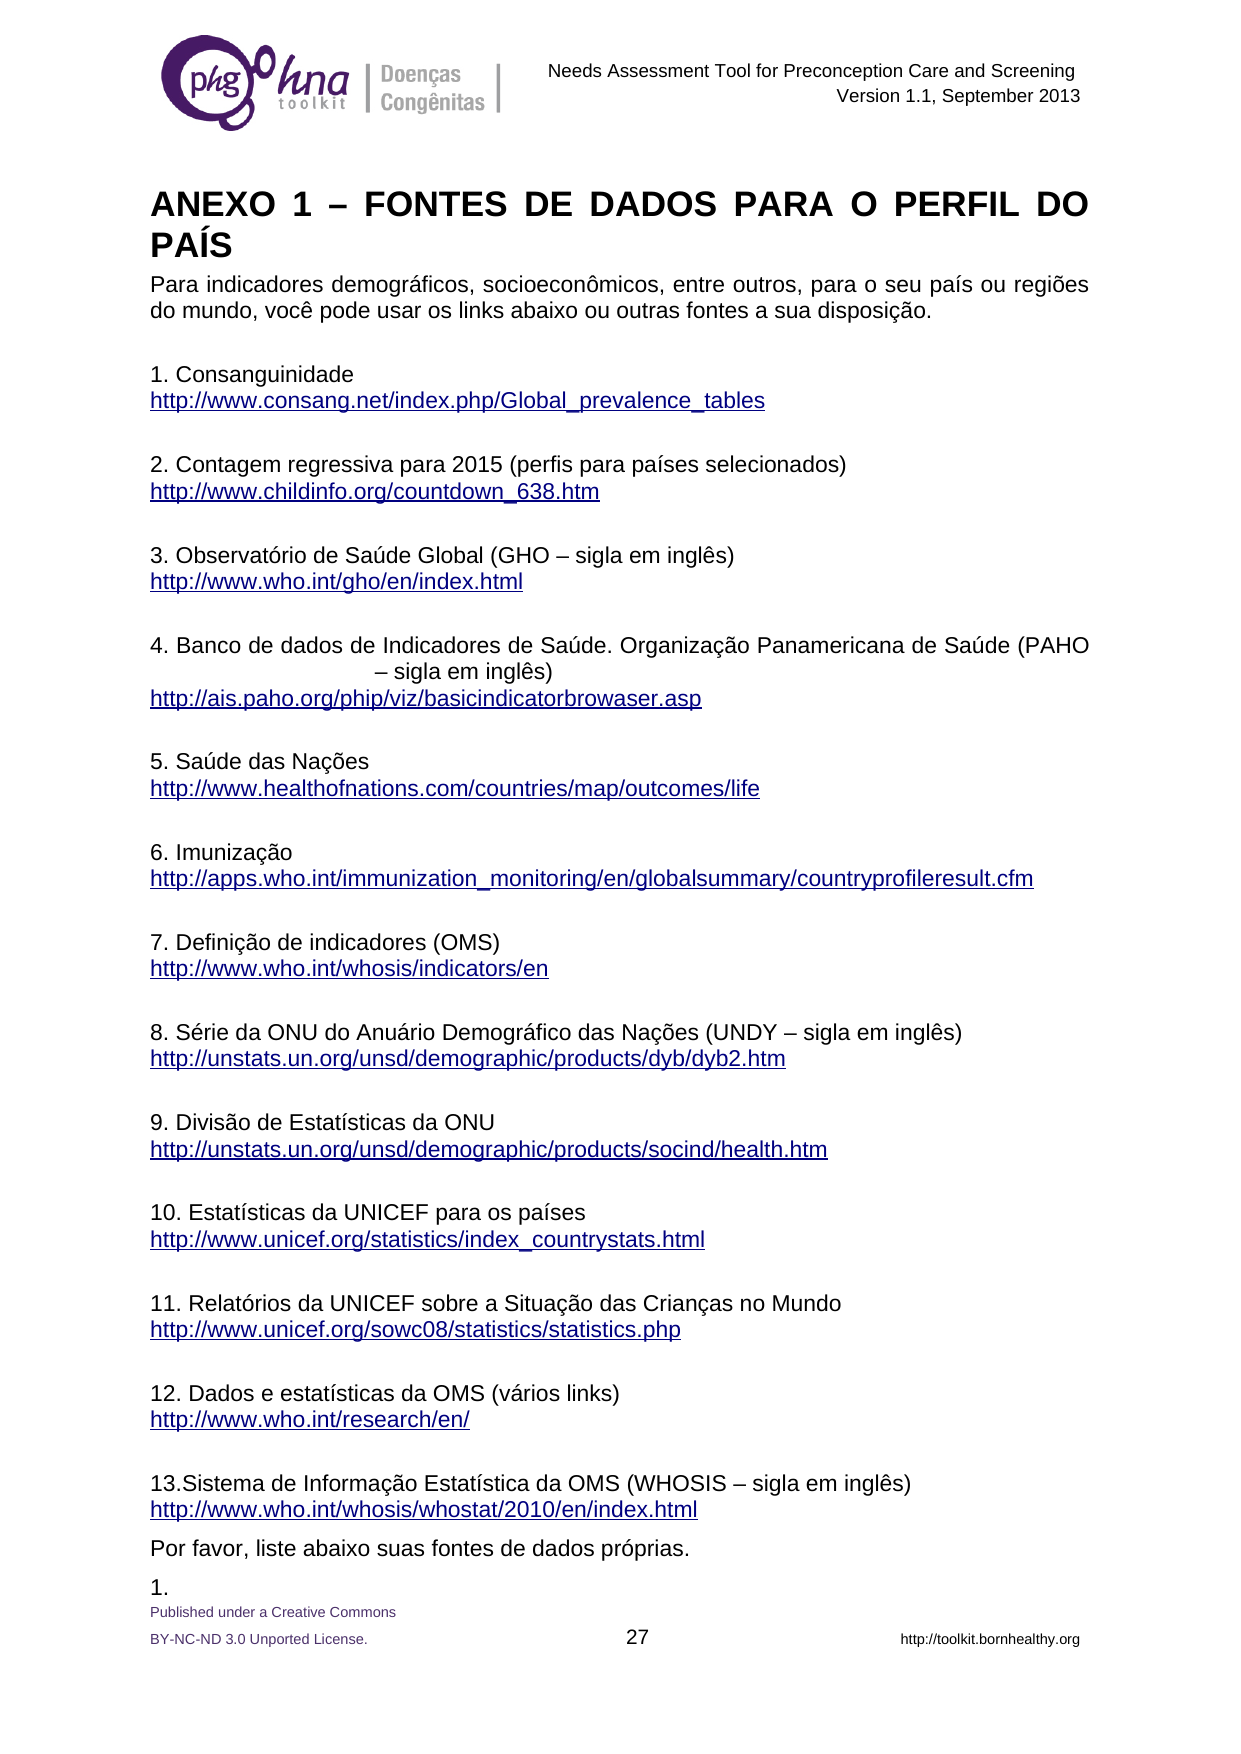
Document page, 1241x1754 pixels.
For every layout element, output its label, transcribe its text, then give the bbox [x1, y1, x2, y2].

text http://www.unicef.org/statistics/index_countrystats.html [150, 1226, 1090, 1252]
text Por favor, liste abaixo suas fontes de dados próprias. [150, 1535, 1090, 1562]
subtitle 13.Sistema de Informação Estatística da OMS (WHOSIS – sigla em inglês) [150, 1470, 1090, 1496]
subtitle 8. Série da ONU do Anuário Demográfico das Nações (UNDY – sigla em inglês) [150, 1019, 1090, 1045]
text http://ais.paho.org/phip/viz/basicindicatorbrowaser.asp [150, 684, 1090, 711]
subtitle 10. Estatísticas da UNICEF para os países [150, 1199, 1090, 1226]
subtitle 11. Relatórios da UNICEF sobre a Situação das Crianças no Mundo [150, 1289, 1090, 1316]
subtitle 6. Imunização [150, 838, 1090, 865]
text Para indicadores demográficos, socioeconômicos, entre outros, para o seu país ou regiões do mundo, você pode usar os links abaixo ou outras fontes a sua disposição. [150, 271, 1090, 324]
text http://www.who.int/whosis/whostat/2010/en/index.html [150, 1496, 1090, 1523]
subtitle 2. Contagem regressiva para 2015 (perfis para países selecionados) [150, 451, 1090, 478]
text http://www.childinfo.org/countdown_638.htm [150, 478, 1090, 504]
text http://www.who.int/whosis/indicators/en [150, 955, 1090, 981]
subtitle 5. Saúde das Nações [150, 748, 1090, 775]
subtitle 4. Banco de dados de Indicadores de Saúde. Organização Panamericana de Saúde (PAHO – sigla em inglês) [150, 632, 1090, 684]
subtitle 1. Consanguinidade [150, 361, 1090, 387]
text http://www.who.int/research/en/ [150, 1406, 1090, 1432]
text http://apps.who.int/immunization_monitoring/en/globalsummary/countryprofileresult.cfm [150, 865, 1090, 891]
text http://unstats.un.org/unsd/demographic/products/dyb/dyb2.htm [150, 1045, 1090, 1072]
subtitle 3. Observatório de Saúde Global (GHO – sigla em inglês) [150, 542, 1090, 568]
text http://www.who.int/gho/en/index.html [150, 568, 1090, 594]
subtitle 9. Divisão de Estatísticas da ONU [150, 1109, 1090, 1136]
text http://unstats.un.org/unsd/demographic/products/socind/health.htm [150, 1136, 1090, 1162]
subtitle 12. Dados e estatísticas da OMS (vários links) [150, 1380, 1090, 1406]
subtitle ANexo 1 – fontes de dados para o perfil do país [150, 183, 1090, 265]
text http://www.consang.net/index.php/Global_prevalence_tables [150, 387, 1090, 414]
text http://www.healthofnations.com/countries/map/outcomes/life [150, 775, 1090, 801]
subtitle 7. Definição de indicadores (OMS) [150, 929, 1090, 955]
text 1. [150, 1574, 1090, 1600]
text http://www.unicef.org/sowc08/statistics/statistics.php [150, 1316, 1090, 1342]
